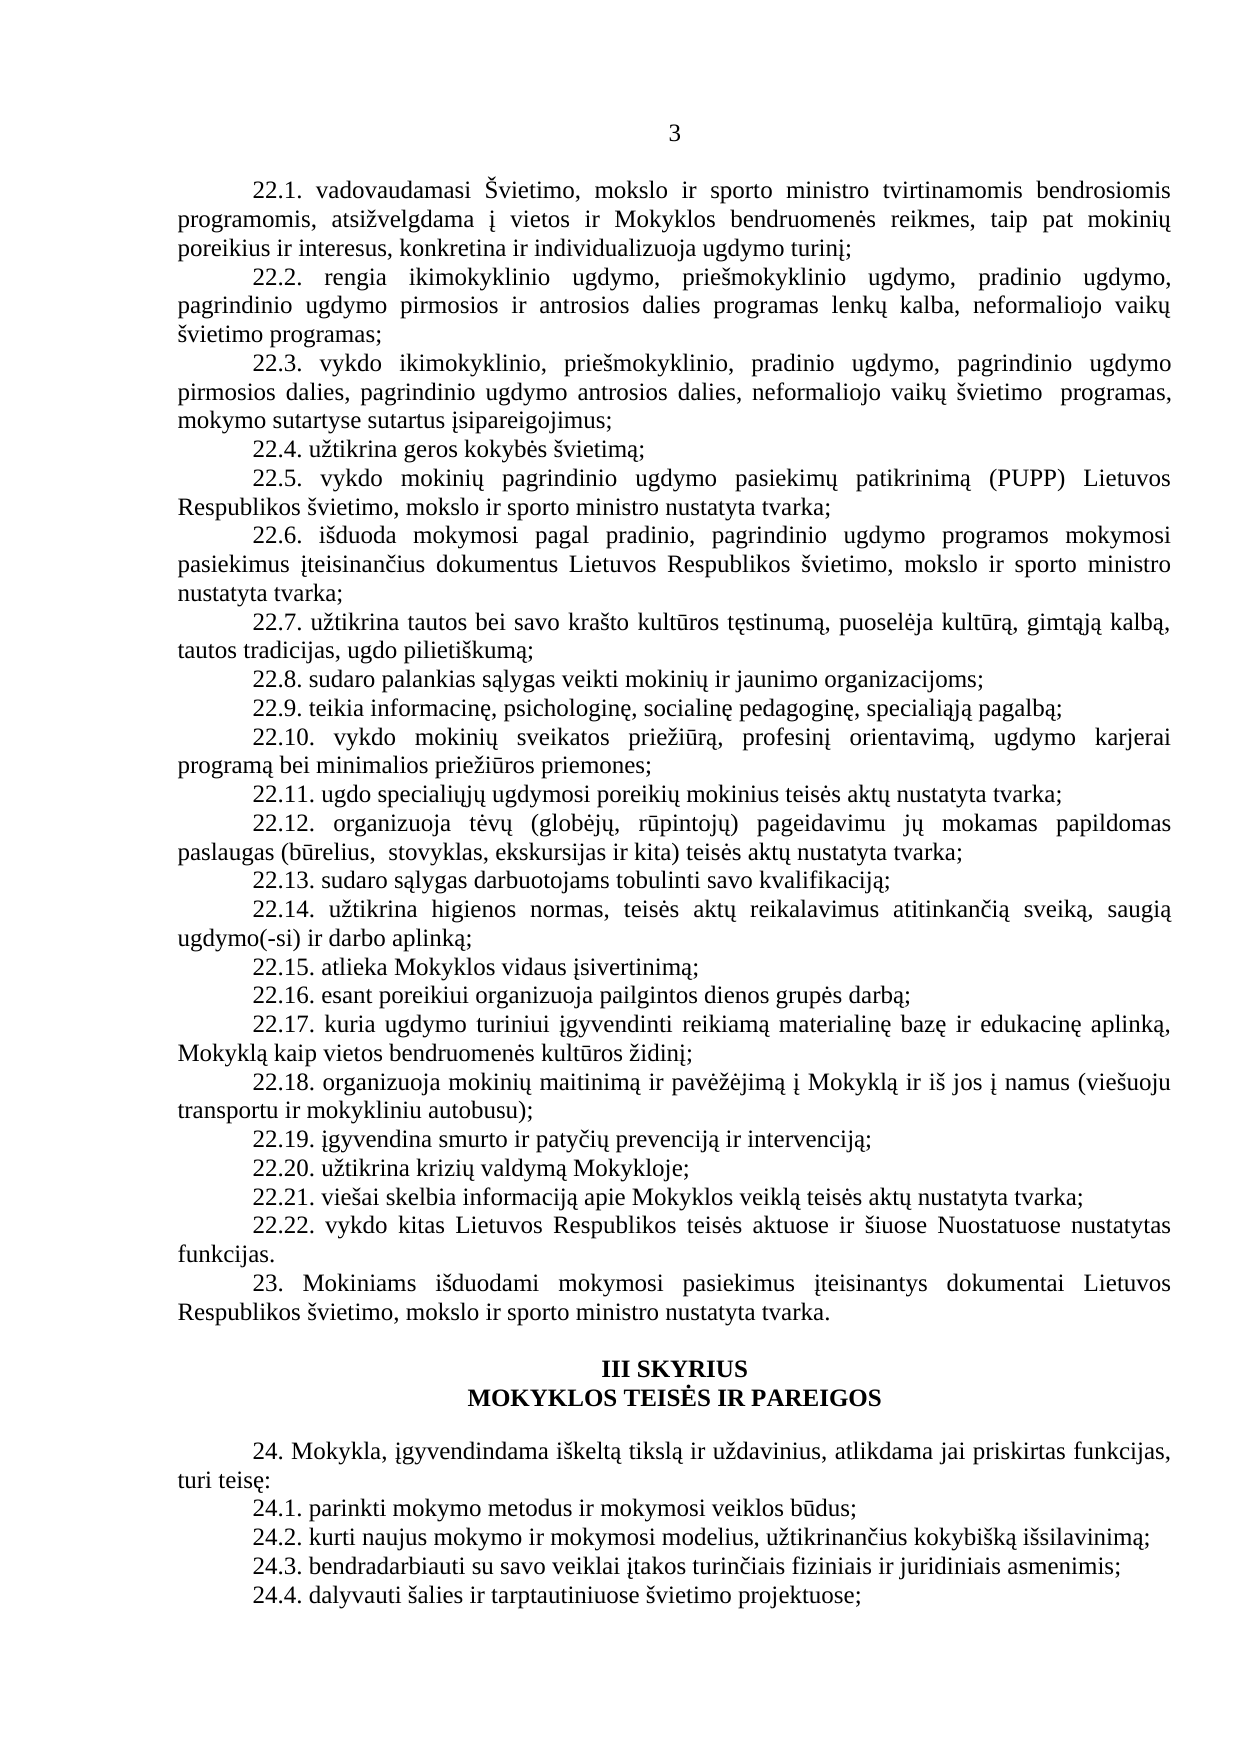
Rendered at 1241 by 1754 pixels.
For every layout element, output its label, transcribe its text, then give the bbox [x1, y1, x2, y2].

text 22.9. teikia informacinę, psichologinę, socialinę pedagoginę, specialiąją pagalbą; [177, 693, 1172, 722]
text III SKYRIUS [177, 1354, 1172, 1383]
text 22.3. vykdo ikimokyklinio, priešmokyklinio, pradinio ugdymo, pagrindinio ugdymo pirmosios dalies, pagrindinio ugdymo antrosios dalies, neformaliojo vaikų švietimo programas, mokymo sutartyse sutartus įsipareigojimus; [177, 348, 1172, 434]
text 22.15. atlieka Mokyklos vidaus įsivertinimą; [177, 952, 1172, 981]
text 22.17. kuria ugdymo turiniui įgyvendinti reikiamą materialinę bazę ir edukacinę aplinką, Mokyklą kaip vietos bendruomenės kultūros židinį; [177, 1009, 1172, 1067]
text 24.1. parinkti mokymo metodus ir mokymosi veiklos būdus; [177, 1493, 1172, 1522]
text 22.13. sudaro sąlygas darbuotojams tobulinti savo kvalifikaciją; [177, 866, 1172, 894]
text 24.3. bendradarbiauti su savo veiklai įtakos turinčiais fiziniais ir juridiniais asmenimis; [177, 1551, 1172, 1580]
text 22.5. vykdo mokinių pagrindinio ugdymo pasiekimų patikrinimą (PUPP) Lietuvos Respublikos švietimo, mokslo ir sporto ministro nustatyta tvarka; [177, 463, 1172, 521]
text 22.22. vykdo kitas Lietuvos Respublikos teisės aktuose ir šiuose Nuostatuose nustatytas funkcijas. [177, 1211, 1172, 1268]
text MOKYKLOS TEISĖS IR PAREIGOS [177, 1383, 1172, 1412]
text 22.4. užtikrina geros kokybės švietimą; [177, 434, 1172, 463]
text 22.20. užtikrina krizių valdymą Mokykloje; [177, 1153, 1172, 1182]
text 22.14. užtikrina higienos normas, teisės aktų reikalavimus atitinkančią sveiką, saugią ugdymo(-si) ir darbo aplinką; [177, 894, 1172, 952]
text 22.7. užtikrina tautos bei savo krašto kultūros tęstinumą, puoselėja kultūrą, gimtąją kalbą, tautos tradicijas, ugdo pilietiškumą; [177, 607, 1172, 664]
text 22.6. išduoda mokymosi pagal pradinio, pagrindinio ugdymo programos mokymosi pasiekimus įteisinančius dokumentus Lietuvos Respublikos švietimo, mokslo ir sporto ministro nustatyta tvarka; [177, 521, 1172, 607]
text 23. Mokiniams išduodami mokymosi pasiekimus įteisinantys dokumentai Lietuvos Respublikos švietimo, mokslo ir sporto ministro nustatyta tvarka. [177, 1268, 1172, 1326]
text 22.8. sudaro palankias sąlygas veikti mokinių ir jaunimo organizacijoms; [177, 664, 1172, 693]
text 22.2. rengia ikimokyklinio ugdymo, priešmokyklinio ugdymo, pradinio ugdymo, pagrindinio ugdymo pirmosios ir antrosios dalies programas lenkų kalba, neformaliojo vaikų švietimo programas; [177, 262, 1172, 348]
text 24.2. kurti naujus mokymo ir mokymosi modelius, užtikrinančius kokybišką išsilavinimą; [177, 1522, 1172, 1551]
text 22.21. viešai skelbia informaciją apie Mokyklos veiklą teisės aktų nustatyta tvarka; [177, 1182, 1172, 1211]
text 22.18. organizuoja mokinių maitinimą ir pavėžėjimą į Mokyklą ir iš jos į namus (viešuoju transportu ir mokykliniu autobusu); [177, 1067, 1172, 1124]
text 22.10. vykdo mokinių sveikatos priežiūrą, profesinį orientavimą, ugdymo karjerai programą bei minimalios priežiūros priemones; [177, 722, 1172, 779]
text 22.19. įgyvendina smurto ir patyčių prevenciją ir intervenciją; [177, 1124, 1172, 1153]
text 22.11. ugdo specialiųjų ugdymosi poreikių mokinius teisės aktų nustatyta tvarka; [177, 779, 1172, 808]
text 22.1. vadovaudamasi Švietimo, mokslo ir sporto ministro tvirtinamomis bendrosiomis programomis, atsižvelgdama į vietos ir Mokyklos bendruomenės reikmes, taip pat mokinių poreikius ir interesus, konkretina ir individualizuoja ugdymo turinį; [177, 176, 1172, 262]
text 24. Mokykla, įgyvendindama iškeltą tikslą ir uždavinius, atlikdama jai priskirtas funkcijas, turi teisę: [177, 1436, 1172, 1493]
text 22.12. organizuoja tėvų (globėjų, rūpintojų) pageidavimu jų mokamas papildomas paslaugas (būrelius, stovyklas, ekskursijas ir kita) teisės aktų nustatyta tvarka; [177, 808, 1172, 866]
text 22.16. esant poreikiui organizuoja pailgintos dienos grupės darbą; [177, 981, 1172, 1009]
text 24.4. dalyvauti šalies ir tarptautiniuose švietimo projektuose; [177, 1580, 1172, 1608]
